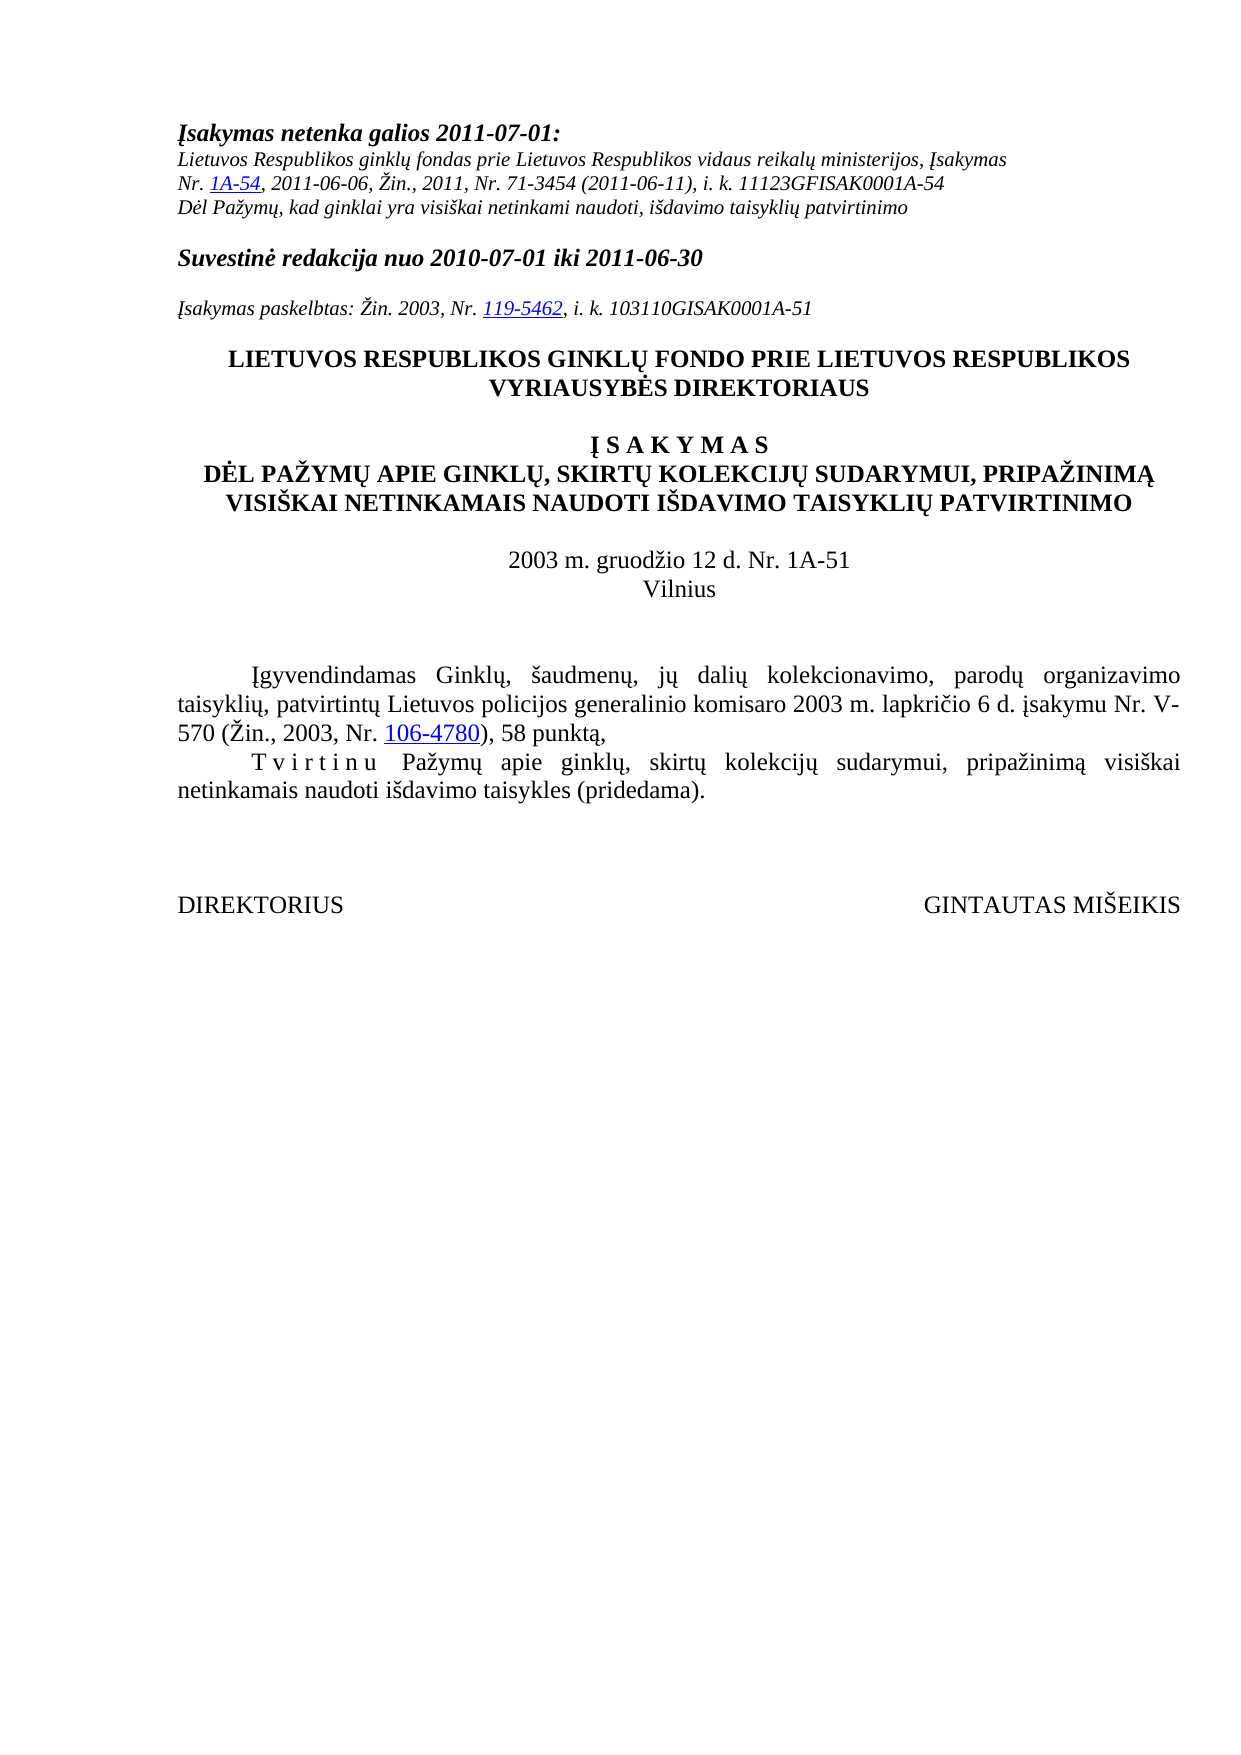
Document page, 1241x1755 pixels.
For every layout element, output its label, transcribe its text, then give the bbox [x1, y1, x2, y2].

text Įsakymas netenka galios 2011-07-01: [177, 118, 1181, 147]
text Į S A K Y M A S [177, 430, 1181, 459]
text 2003 m. gruodžio 12 d. Nr. 1A-51 [177, 545, 1181, 574]
text Nr. 1A-54, 2011-06-06, Žin., 2011, Nr. 71-3454 (2011-06-11), i. k. 11123GFISAK0001A-54 [177, 171, 1181, 195]
text Įsakymas paskelbtas: Žin. 2003, Nr. 119-5462, i. k. 103110GISAK0001A-51 [177, 296, 1181, 320]
text Vilnius [177, 574, 1181, 603]
text Tvirtinu Pažymų apie ginklų, skirtų kolekcijų sudarymui, pripažinimą visiškai netinkamais naudoti išdavimo taisykles (pridedama). [177, 747, 1181, 804]
text LIETUVOS RESPUBLIKOS GINKLŲ FONDO PRIE LIETUVOS RESPUBLIKOS VYRIAUSYBĖS DIREKTORIAUS [177, 344, 1181, 402]
text Dėl Pažymų, kad ginklai yra visiškai netinkami naudoti, išdavimo taisyklių patvirtinimo [177, 195, 1181, 219]
text DĖL PAŽYMŲ APIE GINKLŲ, SKIRTŲ KOLEKCIJŲ SUDARYMUI, PRIPAŽINIMĄ VISIŠKAI NETINKAMAIS NAUDOTI IŠDAVIMO TAISYKLIŲ PATVIRTINIMO [177, 459, 1181, 517]
text Lietuvos Respublikos ginklų fondas prie Lietuvos Respublikos vidaus reikalų ministerijos, Įsakymas [177, 147, 1181, 171]
text Suvestinė redakcija nuo 2010-07-01 iki 2011-06-30 [177, 243, 1181, 272]
text DIREKTORIUS GINTAUTAS MIŠEIKIS [177, 890, 1181, 919]
text Įgyvendindamas Ginklų, šaudmenų, jų dalių kolekcionavimo, parodų organizavimo taisyklių, patvirtintų Lietuvos policijos generalinio komisaro 2003 m. lapkričio 6 d. įsakymu Nr. V-570 (Žin., 2003, Nr. 106-4780), 58 punktą, [177, 660, 1181, 747]
